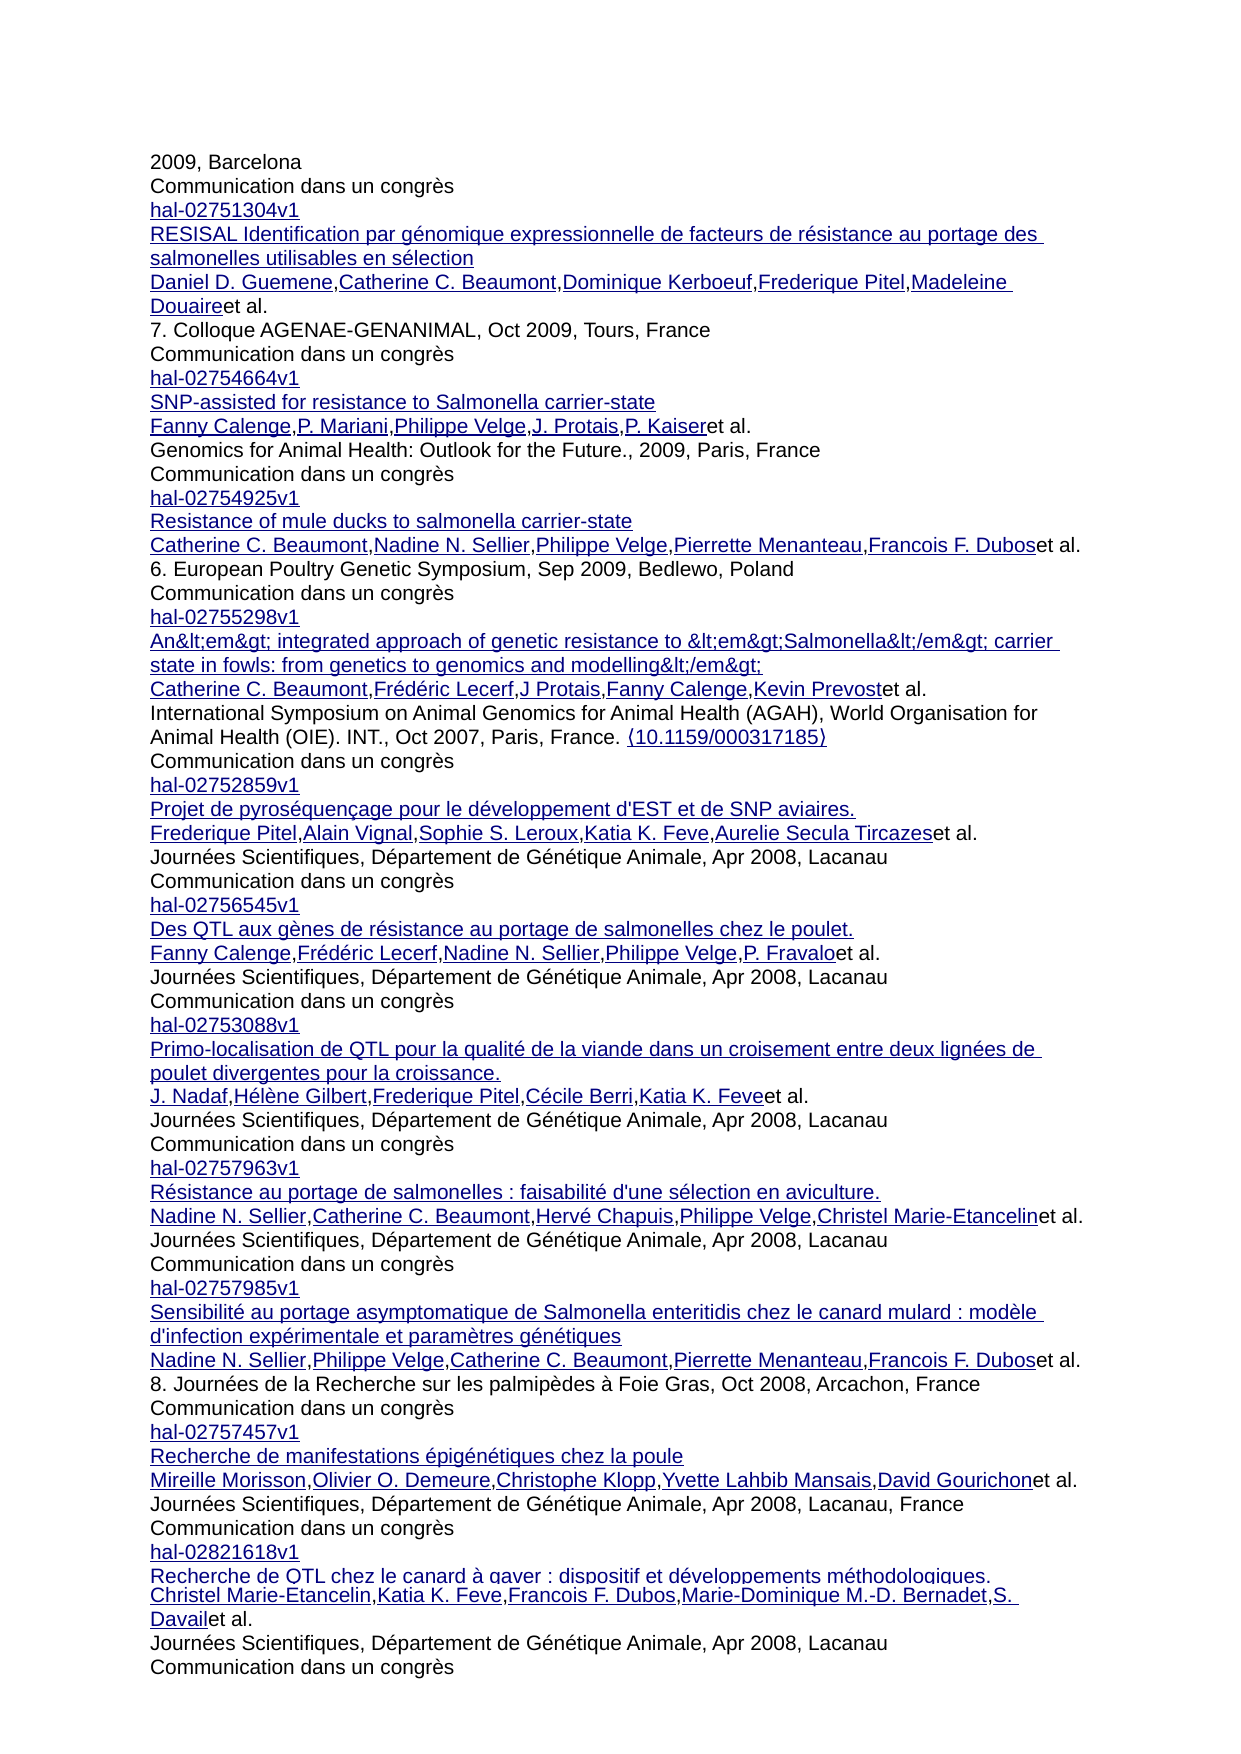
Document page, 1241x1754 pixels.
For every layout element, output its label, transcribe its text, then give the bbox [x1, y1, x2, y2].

table_cell Recherche de manifestations épigénétiques chez la poule Mireille Morisson,Olivier O. Demeure,Christophe Klopp,Yvette Lahbib Mansais,David Gourichonet al. Journées Scientifiques, Département de Génétique Animale, Apr 2008, Lacanau, France Communication dans un congrès hal-02821618v1 [150, 1444, 1090, 1563]
table_cell RESISAL Identification par génomique expressionnelle de facteurs de résistance au portage des salmonelles utilisables en sélection Daniel D. Guemene,Catherine C. Beaumont,Dominique Kerboeuf,Frederique Pitel,Madeleine Douaireet al. 7. Colloque AGENAE-GENANIMAL, Oct 2009, Tours, France Communication dans un congrès hal-02754664v1 [150, 222, 1090, 389]
table_cell SNP-assisted for resistance to Salmonella carrier-state Fanny Calenge,P. Mariani,Philippe Velge,J. Protais,P. Kaiseret al. Genomics for Animal Health: Outlook for the Future., 2009, Paris, France Communication dans un congrès hal-02754925v1 [150, 390, 1090, 509]
table_cell Des QTL aux gènes de résistance au portage de salmonelles chez le poulet. Fanny Calenge,Frédéric Lecerf,Nadine N. Sellier,Philippe Velge,P. Fravaloet al. Journées Scientifiques, Département de Génétique Animale, Apr 2008, Lacanau Communication dans un congrès hal-02753088v1 [150, 917, 1090, 1036]
table_cell Projet de pyroséquençage pour le développement d'EST et de SNP aviaires. Frederique Pitel,Alain Vignal,Sophie S. Leroux,Katia K. Feve,Aurelie Secula Tircazeset al. Journées Scientifiques, Département de Génétique Animale, Apr 2008, Lacanau Communication dans un congrès hal-02756545v1 [150, 797, 1090, 917]
table_cell Sensibilité au portage asymptomatique de Salmonella enteritidis chez le canard mulard : modèle d'infection expérimentale et paramètres génétiques Nadine N. Sellier,Philippe Velge,Catherine C. Beaumont,Pierrette Menanteau,Francois F. Duboset al. 8. Journées de la Recherche sur les palmipèdes à Foie Gras, Oct 2008, Arcachon, France Communication dans un congrès hal-02757457v1 [150, 1300, 1090, 1444]
table_cell 2009, Barcelona Communication dans un congrès hal-02751304v1 [150, 150, 1090, 222]
table_cell An&lt;em&gt; integrated approach of genetic resistance to &lt;em&gt;Salmonella&lt;/em&gt; carrier state in fowls: from genetics to genomics and modelling&lt;/em&gt; Catherine C. Beaumont,Frédéric Lecerf,J Protais,Fanny Calenge,Kevin Prevostet al. International Symposium on Animal Genomics for Animal Health (AGAH), World Organisation for Animal Health (OIE). INT., Oct 2007, Paris, France. ⟨10.1159/000317185⟩ Communication dans un congrès hal-02752859v1 [150, 629, 1090, 797]
table_cell Primo-localisation de QTL pour la qualité de la viande dans un croisement entre deux lignées de poulet divergentes pour la croissance. J. Nadaf,Hélène Gilbert,Frederique Pitel,Cécile Berri,Katia K. Feveet al. Journées Scientifiques, Département de Génétique Animale, Apr 2008, Lacanau Communication dans un congrès hal-02757963v1 [150, 1036, 1090, 1180]
table_cell Recherche de QTL chez le canard à gaver : dispositif et développements méthodologiques. Christel Marie-Etancelin,Katia K. Feve,Francois F. Dubos,Marie-Dominique M.-D. Bernadet,S. Davailet al. Journées Scientifiques, Département de Génétique Animale, Apr 2008, Lacanau Communication dans un congrès [150, 1564, 1090, 1679]
table_cell Resistance of mule ducks to salmonella carrier-state Catherine C. Beaumont,Nadine N. Sellier,Philippe Velge,Pierrette Menanteau,Francois F. Duboset al. 6. European Poultry Genetic Symposium, Sep 2009, Bedlewo, Poland Communication dans un congrès hal-02755298v1 [150, 509, 1090, 629]
table_cell Résistance au portage de salmonelles : faisabilité d'une sélection en aviculture. Nadine N. Sellier,Catherine C. Beaumont,Hervé Chapuis,Philippe Velge,Christel Marie-Etancelinet al. Journées Scientifiques, Département de Génétique Animale, Apr 2008, Lacanau Communication dans un congrès hal-02757985v1 [150, 1180, 1090, 1300]
